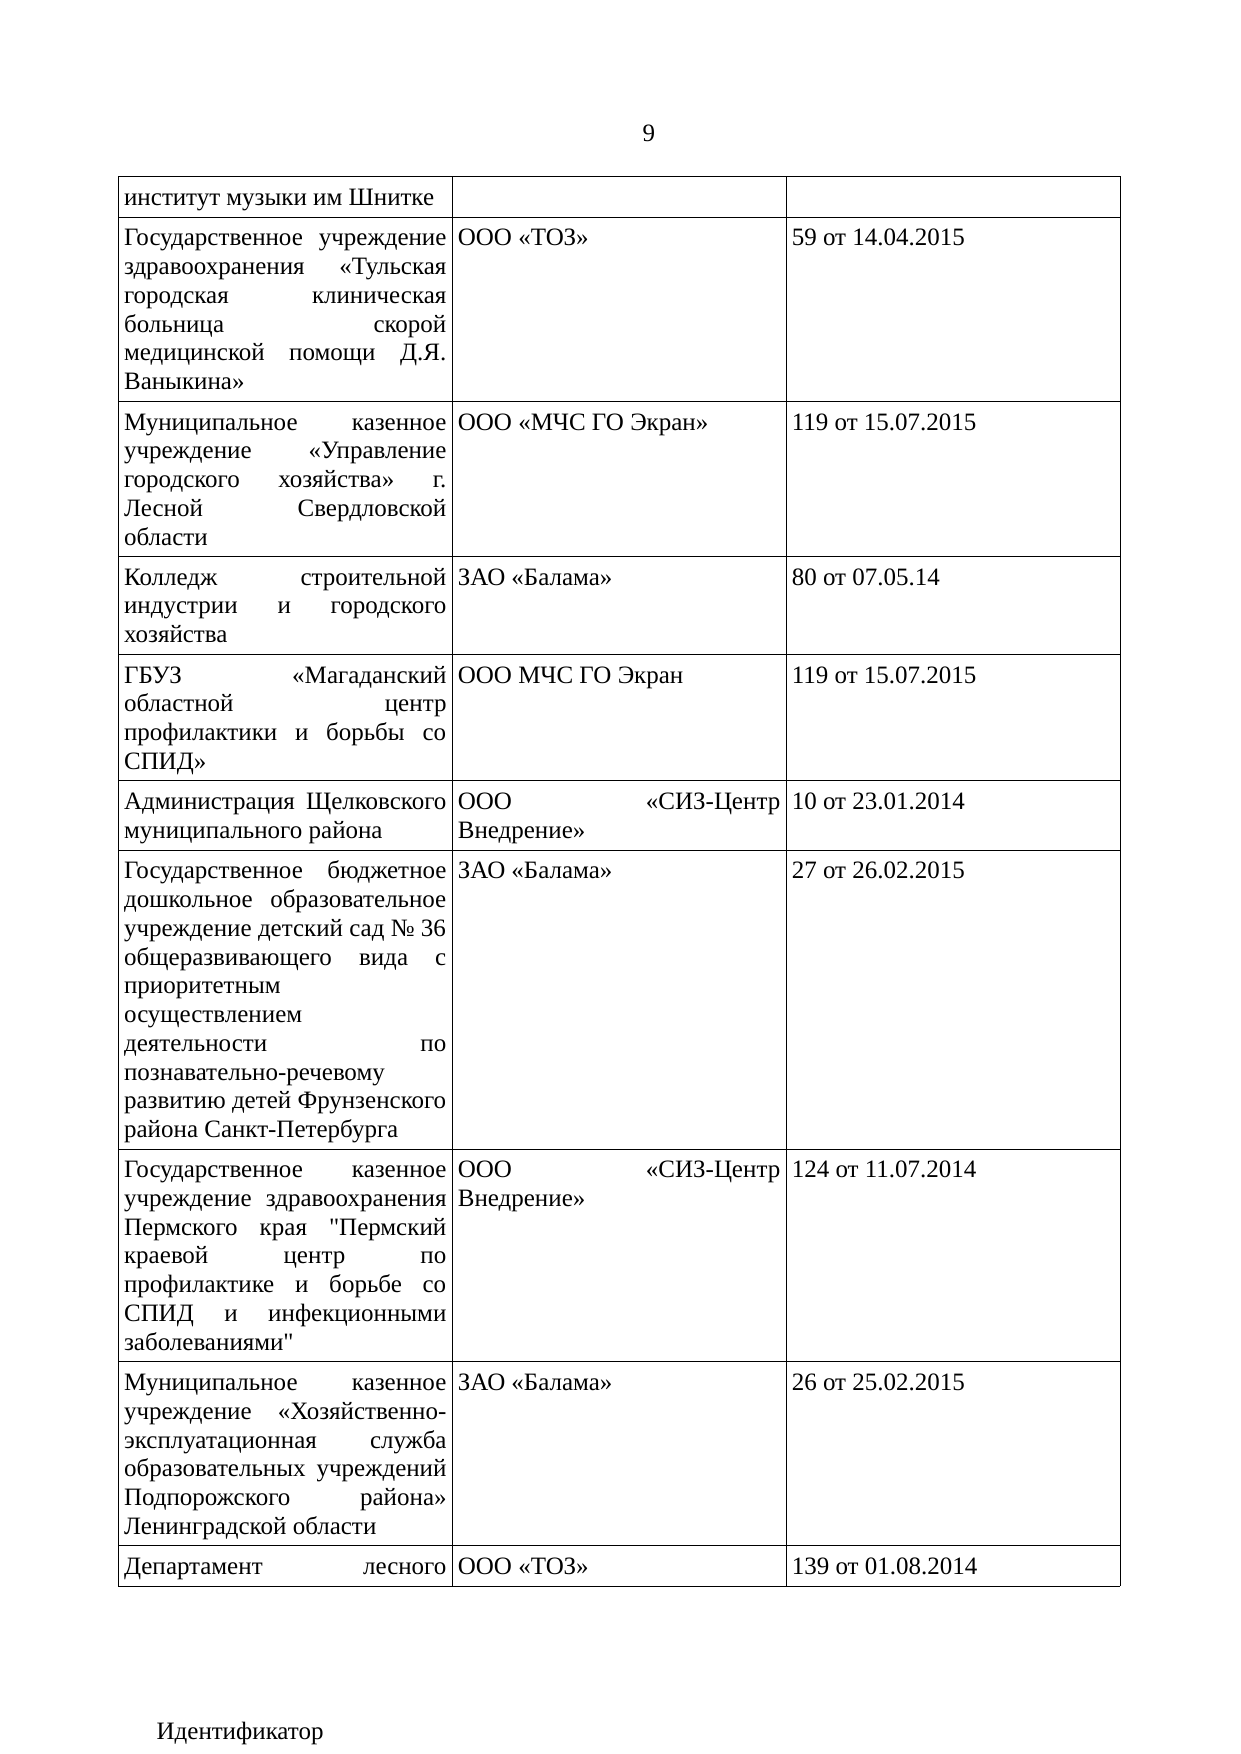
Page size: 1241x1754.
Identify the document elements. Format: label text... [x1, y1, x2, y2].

table_cell ООО «ТОЗ» [453, 218, 786, 401]
table_cell ЗАО «Балама» [453, 1362, 786, 1545]
table_cell Государственное бюджетное дошкольное образовательное учреждение детский сад № 36 общеразвивающего вида с приоритетным осуществлением деятельности по познавательно-речевому развитию детей Фрунзенского района Санкт-Петербурга [119, 851, 452, 1148]
table_cell ГБУЗ «Магаданский областной центр профилактики и борьбы со СПИД» [119, 655, 452, 780]
table_cell Муниципальное казенное учреждение «Хозяйственно-эксплуатационная служба образовательных учреждений Подпорожского района» Ленинградской области [119, 1362, 452, 1545]
table_cell ООО «СИЗ-Центр Внедрение» [453, 1150, 786, 1361]
table_cell ООО «ТОЗ» [453, 1546, 786, 1586]
table_cell 59 от 14.04.2015 [787, 218, 1120, 401]
table_cell 26 от 25.02.2015 [787, 1362, 1120, 1545]
table_cell Колледж строительной индустрии и городского хозяйства [119, 557, 452, 654]
table_cell 27 от 26.02.2015 [787, 851, 1120, 1148]
table_cell 80 от 07.05.14 [787, 557, 1120, 654]
table_cell ООО «СИЗ-Центр Внедрение» [453, 781, 786, 849]
table_cell 119 от 15.07.2015 [787, 402, 1120, 556]
table_cell 139 от 01.08.2014 [787, 1546, 1120, 1586]
table_cell 10 от 23.01.2014 [787, 781, 1120, 849]
table_cell Администрация Щелковского муниципального района [119, 781, 452, 849]
table_cell Государственное учреждение здравоохранения «Тульская городская клиническая больница скорой медицинской помощи Д.Я. Ваныкина» [119, 218, 452, 401]
table_cell [453, 177, 786, 217]
table_cell Государственное казенное учреждение здравоохранения Пермского края "Пермский краевой центр по профилактике и борьбе со СПИД и инфекционными заболеваниями" [119, 1150, 452, 1361]
table_cell ЗАО «Балама» [453, 557, 786, 654]
table_cell Муниципальное казенное учреждение «Управление городского хозяйства» г. Лесной Свердловской области [119, 402, 452, 556]
table_cell 119 от 15.07.2015 [787, 655, 1120, 780]
table_cell ООО «МЧС ГО Экран» [453, 402, 786, 556]
table_cell институт музыки им Шнитке [119, 177, 452, 217]
table_cell Департамент лесного [119, 1546, 452, 1586]
table_cell ЗАО «Балама» [453, 851, 786, 1148]
table_cell ООО МЧС ГО Экран [453, 655, 786, 780]
table_cell 124 от 11.07.2014 [787, 1150, 1120, 1361]
table_cell [787, 177, 1120, 217]
